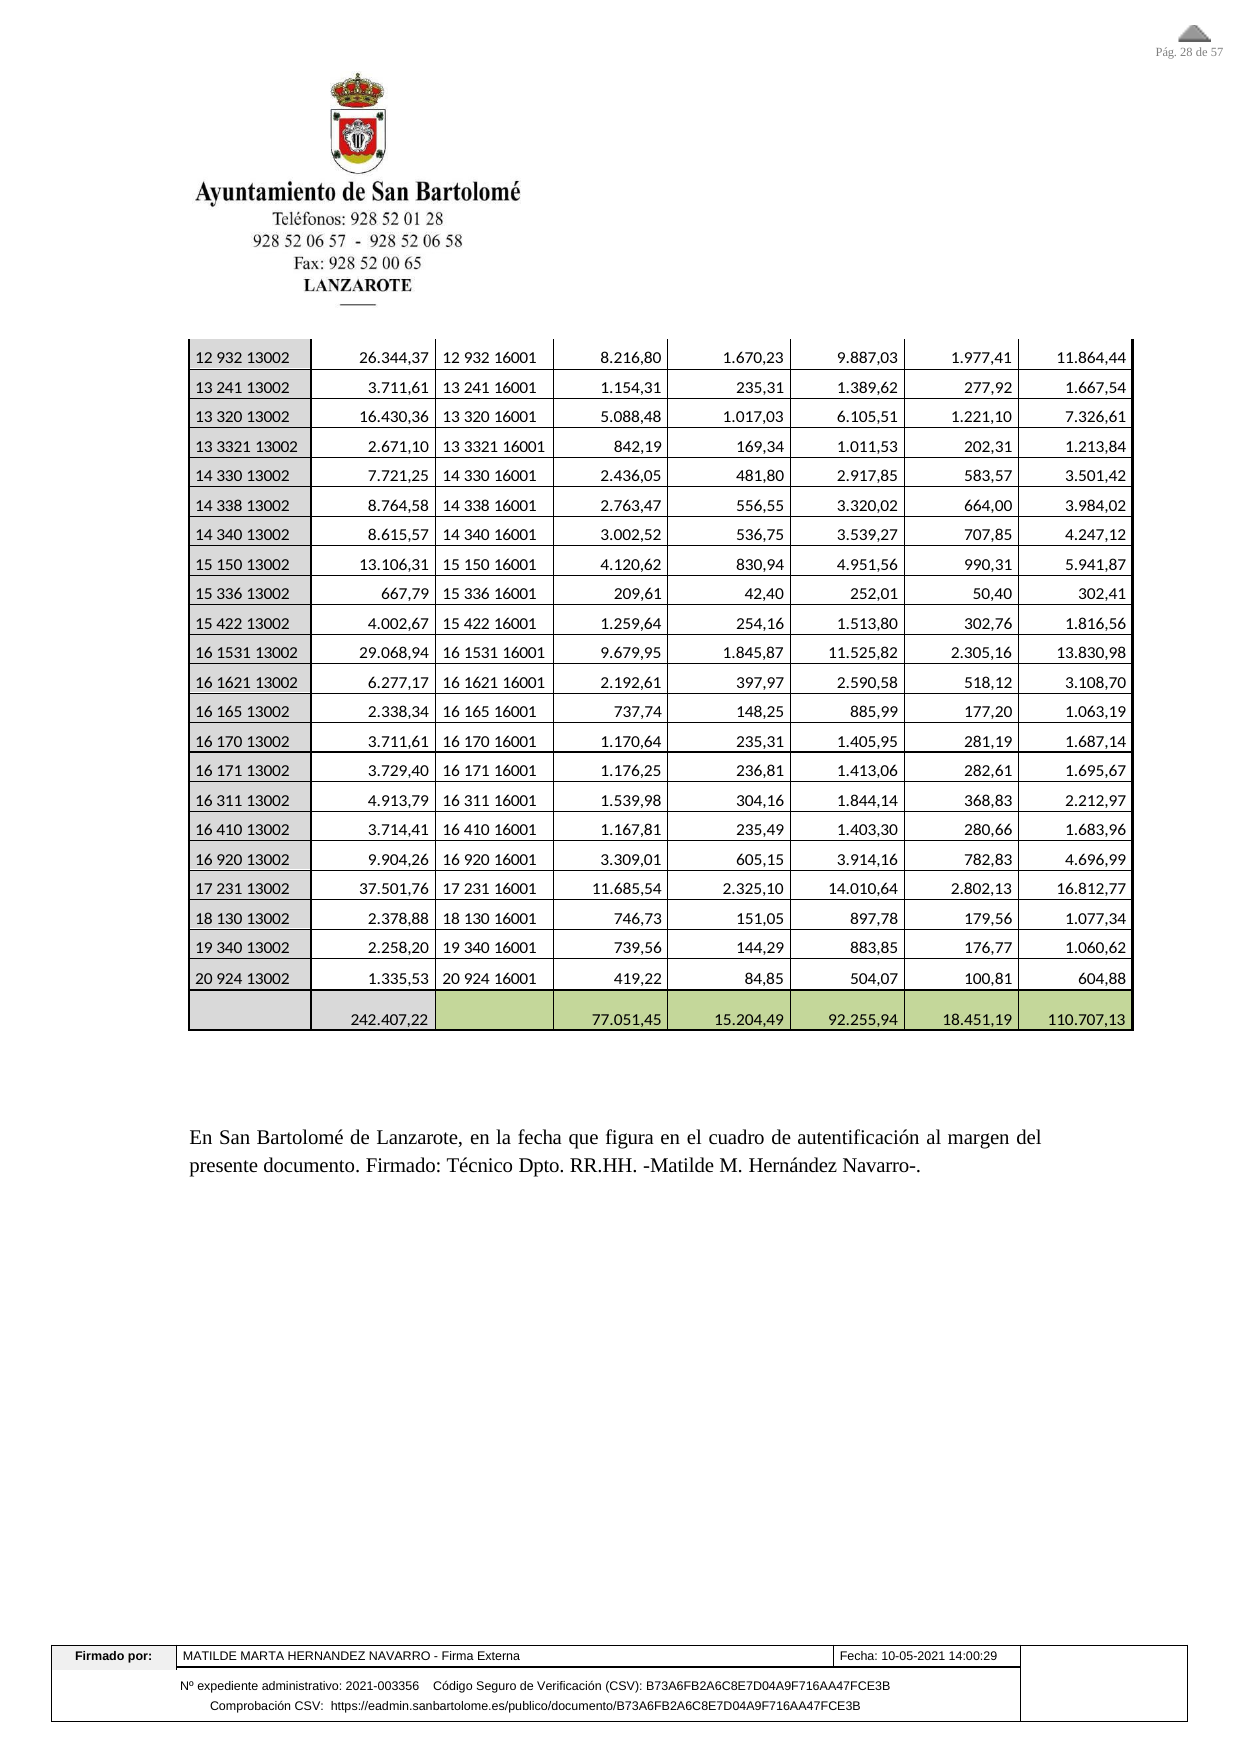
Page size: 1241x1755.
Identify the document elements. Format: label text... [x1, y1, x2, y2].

table_cell 14 330 16001 [436, 458, 553, 486]
table_header [1021, 1646, 1187, 1721]
table_cell 1.403,30 [791, 812, 904, 840]
table_cell 2.590,58 [791, 664, 904, 692]
table_cell 16 171 13002 [190, 753, 310, 781]
table_cell 2.325,10 [668, 871, 790, 899]
table_cell 148,25 [668, 694, 790, 722]
table_cell 20 924 13002 [190, 959, 310, 989]
table_cell 583,57 [905, 458, 1018, 486]
table_header Firmado por: [52, 1646, 176, 1666]
table_cell 17 231 13002 [190, 871, 310, 899]
table_cell 176,77 [905, 930, 1018, 958]
table_cell 2.436,05 [554, 458, 667, 486]
table_cell 4.913,79 [312, 782, 435, 811]
table_cell 1.154,31 [554, 370, 667, 398]
table_cell 1.221,10 [905, 399, 1018, 427]
table_cell 16 170 16001 [436, 723, 553, 751]
table_cell 7.721,25 [312, 458, 435, 486]
table_cell Nº expediente administrativo: 2021-003356 Código Seguro de Verificación (CSV): B73A6FB2A6C8E7D04A9F716AA47FCE3B Comprobación CSV: https://eadmin.sanbartolome.es/publico/documento/B73A6FB2A6C8E7D04A9F716AA47FCE3B [52, 1668, 1020, 1721]
table_cell 282,61 [905, 753, 1018, 781]
table_cell 209,61 [554, 576, 667, 604]
table_cell 18.451,19 [905, 991, 1018, 1029]
table_cell 842,19 [554, 428, 667, 457]
table_cell 16 410 13002 [190, 812, 310, 840]
table_cell 1.667,54 [1019, 370, 1131, 398]
table_cell 144,29 [668, 930, 790, 958]
table_header 12 932 16001 [436, 339, 553, 368]
table_header Fecha: 10-05-2021 14:00:29 [834, 1646, 1020, 1666]
table_cell 16 170 13002 [190, 723, 310, 751]
table_cell 2.192,61 [554, 664, 667, 692]
table_cell 605,15 [668, 841, 790, 869]
table_cell 3.714,41 [312, 812, 435, 840]
table_cell 3.501,42 [1019, 458, 1131, 486]
table_cell 1.060,62 [1019, 930, 1131, 958]
table_cell 419,22 [554, 959, 667, 989]
table_cell 739,56 [554, 930, 667, 958]
table_cell 3.309,01 [554, 841, 667, 869]
table_cell 3.539,27 [791, 517, 904, 545]
table_cell 1.683,96 [1019, 812, 1131, 840]
table_cell 397,97 [668, 664, 790, 692]
table_cell 235,31 [668, 370, 790, 398]
table_cell 84,85 [668, 959, 790, 989]
table_cell 14 338 16001 [436, 487, 553, 516]
table_cell 2.338,34 [312, 694, 435, 722]
table_cell 14 340 16001 [436, 517, 553, 545]
table_cell 252,01 [791, 576, 904, 604]
table_cell 9.904,26 [312, 841, 435, 869]
table_cell 1.844,14 [791, 782, 904, 811]
table_cell 4.002,67 [312, 605, 435, 634]
table_cell 1.170,64 [554, 723, 667, 751]
table_cell 518,12 [905, 664, 1018, 692]
table_cell 14 338 13002 [190, 487, 310, 516]
table_cell 604,88 [1019, 959, 1131, 989]
table_cell 1.176,25 [554, 753, 667, 781]
table_header 1.670,23 [668, 339, 790, 368]
table_cell 280,66 [905, 812, 1018, 840]
table_header MATILDE MARTA HERNANDEZ NAVARRO - Firma Externa [177, 1646, 833, 1666]
table_cell 50,40 [905, 576, 1018, 604]
table_cell 2.305,16 [905, 635, 1018, 663]
table_cell 42,40 [668, 576, 790, 604]
table_cell 16 165 16001 [436, 694, 553, 722]
table_cell 13 241 13002 [190, 370, 310, 398]
table_cell 15 150 16001 [436, 546, 553, 575]
table_cell 302,76 [905, 605, 1018, 634]
table_header 11.864,44 [1019, 339, 1131, 368]
table_cell [436, 991, 553, 1029]
table_cell 19 340 13002 [190, 930, 310, 958]
table_cell 4.120,62 [554, 546, 667, 575]
table_cell 16 311 13002 [190, 782, 310, 811]
table_cell 1.063,19 [1019, 694, 1131, 722]
table_cell 169,34 [668, 428, 790, 457]
table_cell 13.106,31 [312, 546, 435, 575]
table_cell 13.830,98 [1019, 635, 1131, 663]
table_cell 16.430,36 [312, 399, 435, 427]
table_cell 277,92 [905, 370, 1018, 398]
table_cell 16.812,77 [1019, 871, 1131, 899]
table_cell 2.763,47 [554, 487, 667, 516]
table_cell 16 410 16001 [436, 812, 553, 840]
table_cell 5.941,87 [1019, 546, 1131, 575]
table_cell 235,49 [668, 812, 790, 840]
table_cell 6.277,17 [312, 664, 435, 692]
table_cell 1.259,64 [554, 605, 667, 634]
table_cell 13 3321 13002 [190, 428, 310, 457]
table_cell 2.671,10 [312, 428, 435, 457]
table_cell [190, 991, 310, 1029]
table_cell 1.389,62 [791, 370, 904, 398]
table_header 9.887,03 [791, 339, 904, 368]
table_cell 13 320 16001 [436, 399, 553, 427]
text En San Bartolomé de Lanzarote, en la fecha que figura en el cuadro de autentificación al margen del presente documento. Firmado: Técnico Dpto. RR.HH. -Matilde M. Hernández Navarro-. [189, 1125, 1046, 1177]
table_cell 782,83 [905, 841, 1018, 869]
table_header 12 932 13002 [190, 339, 310, 368]
table_header 1.977,41 [905, 339, 1018, 368]
table_cell 110.707,13 [1019, 991, 1131, 1029]
table_cell 16 920 16001 [436, 841, 553, 869]
table_cell 556,55 [668, 487, 790, 516]
table_cell 897,78 [791, 900, 904, 928]
table_cell 4.951,56 [791, 546, 904, 575]
table_cell 1.335,53 [312, 959, 435, 989]
table_cell 254,16 [668, 605, 790, 634]
table_cell 7.326,61 [1019, 399, 1131, 427]
table_cell 11.685,54 [554, 871, 667, 899]
table_cell 16 1531 13002 [190, 635, 310, 663]
table_cell 4.247,12 [1019, 517, 1131, 545]
table_cell 302,41 [1019, 576, 1131, 604]
table_cell 177,20 [905, 694, 1018, 722]
table_header 26.344,37 [312, 339, 435, 368]
table_cell 236,81 [668, 753, 790, 781]
table_cell 1.816,56 [1019, 605, 1131, 634]
table_cell 6.105,51 [791, 399, 904, 427]
table_cell 8.764,58 [312, 487, 435, 516]
table_cell 1.695,67 [1019, 753, 1131, 781]
table_cell 151,05 [668, 900, 790, 928]
table_cell 16 165 13002 [190, 694, 310, 722]
table_cell 3.729,40 [312, 753, 435, 781]
table_cell 13 3321 16001 [436, 428, 553, 457]
table_cell 13 241 16001 [436, 370, 553, 398]
table_cell 9.679,95 [554, 635, 667, 663]
table_cell 15 336 13002 [190, 576, 310, 604]
table_cell 5.088,48 [554, 399, 667, 427]
table_cell 13 320 13002 [190, 399, 310, 427]
table_cell 14 340 13002 [190, 517, 310, 545]
table_cell 19 340 16001 [436, 930, 553, 958]
table_cell 16 311 16001 [436, 782, 553, 811]
table_header 8.216,80 [554, 339, 667, 368]
table_cell 2.212,97 [1019, 782, 1131, 811]
table_cell 2.258,20 [312, 930, 435, 958]
table_cell 481,80 [668, 458, 790, 486]
table_cell 16 1621 16001 [436, 664, 553, 692]
table_cell 1.011,53 [791, 428, 904, 457]
table_cell 15 336 16001 [436, 576, 553, 604]
table_cell 883,85 [791, 930, 904, 958]
table_cell 15.204,49 [668, 991, 790, 1029]
table_cell 368,83 [905, 782, 1018, 811]
table_cell 16 1621 13002 [190, 664, 310, 692]
table_cell 2.378,88 [312, 900, 435, 928]
table_cell 1.077,34 [1019, 900, 1131, 928]
table_cell 20 924 16001 [436, 959, 553, 989]
table_cell 4.696,99 [1019, 841, 1131, 869]
table_cell 17 231 16001 [436, 871, 553, 899]
table_cell 14.010,64 [791, 871, 904, 899]
table_cell 77.051,45 [554, 991, 667, 1029]
table_cell 100,81 [905, 959, 1018, 989]
table_cell 3.320,02 [791, 487, 904, 516]
table_cell 885,99 [791, 694, 904, 722]
table_cell 14 330 13002 [190, 458, 310, 486]
table_cell 16 920 13002 [190, 841, 310, 869]
table_cell 1.687,14 [1019, 723, 1131, 751]
table_cell 667,79 [312, 576, 435, 604]
table_cell 3.914,16 [791, 841, 904, 869]
table_cell 504,07 [791, 959, 904, 989]
table_cell 3.711,61 [312, 723, 435, 751]
table_cell 3.711,61 [312, 370, 435, 398]
table_cell 18 130 16001 [436, 900, 553, 928]
table_cell 235,31 [668, 723, 790, 751]
table_cell 37.501,76 [312, 871, 435, 899]
table_cell 3.108,70 [1019, 664, 1131, 692]
table_cell 1.167,81 [554, 812, 667, 840]
table_cell 242.407,22 [312, 991, 435, 1029]
table_cell 281,19 [905, 723, 1018, 751]
table_cell 11.525,82 [791, 635, 904, 663]
table_cell 1.017,03 [668, 399, 790, 427]
table_cell 92.255,94 [791, 991, 904, 1029]
table_cell 15 150 13002 [190, 546, 310, 575]
table_cell 304,16 [668, 782, 790, 811]
table_cell 664,00 [905, 487, 1018, 516]
table_cell 1.413,06 [791, 753, 904, 781]
table_cell 179,56 [905, 900, 1018, 928]
table_cell 1.405,95 [791, 723, 904, 751]
table_cell 202,31 [905, 428, 1018, 457]
table_cell 1.513,80 [791, 605, 904, 634]
table_cell 3.002,52 [554, 517, 667, 545]
table_cell 3.984,02 [1019, 487, 1131, 516]
table_cell 15 422 16001 [436, 605, 553, 634]
table_cell 707,85 [905, 517, 1018, 545]
table_cell 1.845,87 [668, 635, 790, 663]
table_cell 29.068,94 [312, 635, 435, 663]
table_cell 18 130 13002 [190, 900, 310, 928]
table_cell 1.539,98 [554, 782, 667, 811]
table_cell 2.917,85 [791, 458, 904, 486]
table_cell 990,31 [905, 546, 1018, 575]
table_cell 2.802,13 [905, 871, 1018, 899]
table_cell 830,94 [668, 546, 790, 575]
table_cell 1.213,84 [1019, 428, 1131, 457]
table_cell 8.615,57 [312, 517, 435, 545]
table_cell 16 1531 16001 [436, 635, 553, 663]
table_cell 746,73 [554, 900, 667, 928]
table_cell 15 422 13002 [190, 605, 310, 634]
table_cell 16 171 16001 [436, 753, 553, 781]
table_cell 536,75 [668, 517, 790, 545]
table_cell 737,74 [554, 694, 667, 722]
